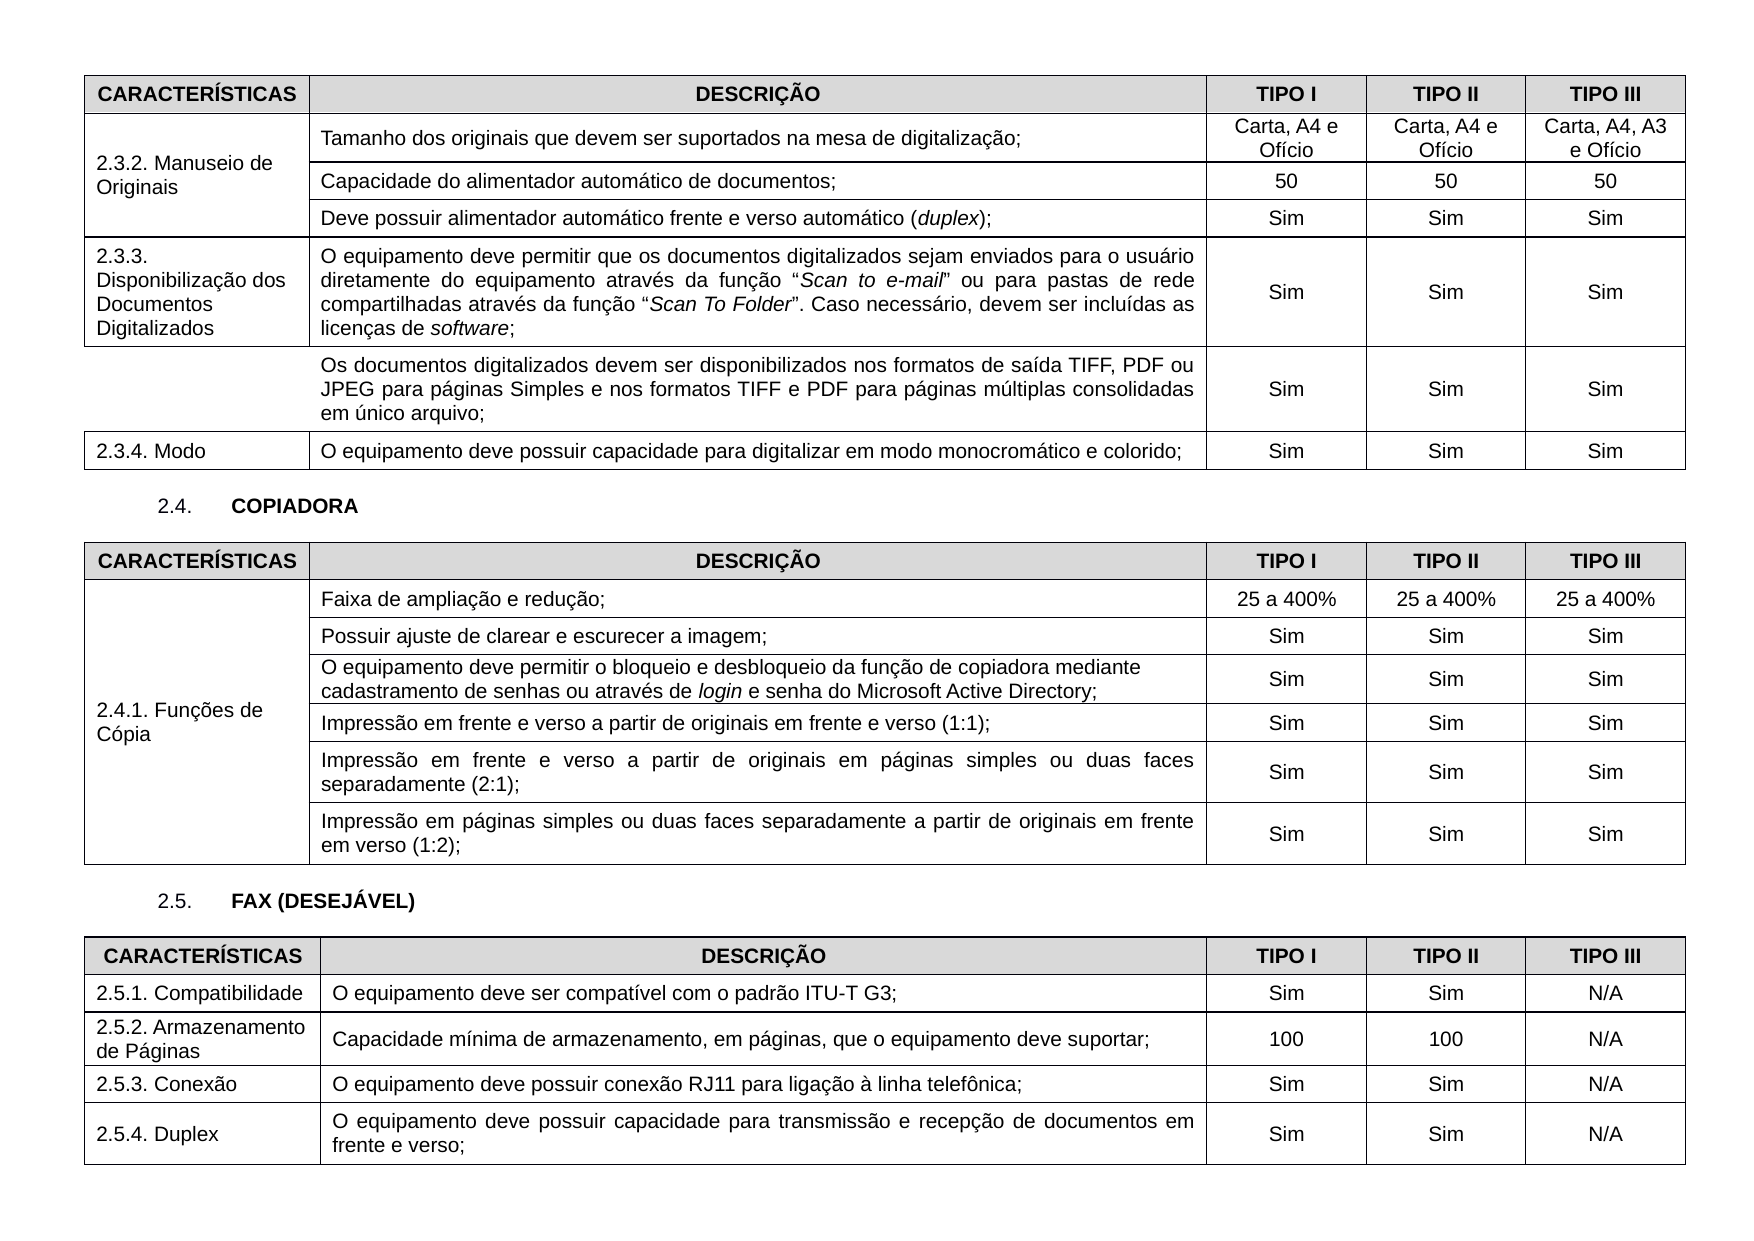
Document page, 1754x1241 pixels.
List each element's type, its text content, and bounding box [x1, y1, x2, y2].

table_cell Sim [1526, 742, 1685, 802]
table_cell O equipamento deve ser compatível com o padrão ITU-T G3; [321, 975, 1206, 1011]
table_header DESCRIÇÃO [310, 543, 1206, 579]
table_header CARACTERÍSTICAS [85, 543, 309, 579]
table_cell 25 a 400% [1207, 580, 1366, 617]
table_cell Sim [1367, 704, 1525, 741]
table_cell Sim [1526, 704, 1685, 741]
table_cell N/A [1526, 975, 1685, 1011]
table_cell Sim [1367, 975, 1525, 1011]
table_cell N/A [1526, 1103, 1685, 1163]
table_cell Sim [1207, 1066, 1366, 1102]
table_cell Sim [1367, 618, 1525, 654]
table_cell 2.5.1. Compatibilidade [85, 975, 320, 1011]
table_cell Carta, A4 e Ofício [1367, 114, 1525, 161]
table_cell 25 a 400% [1367, 580, 1525, 617]
table_header CARACTERÍSTICAS [85, 938, 320, 974]
table_cell 2.5.3. Conexão [85, 1066, 320, 1102]
table_cell Sim [1526, 803, 1685, 863]
table_cell 2.3.4. Modo [85, 432, 309, 469]
table_cell Os documentos digitalizados devem ser disponibilizados nos formatos de saída TIFF, PDF ou JPEG para páginas Simples e nos formatos TIFF e PDF para páginas múltiplas consolidadas em único arquivo; [309, 347, 1206, 431]
table_header TIPO I [1207, 543, 1366, 579]
table_cell N/A [1526, 1013, 1685, 1064]
list FAX (Desejável) [157, 888, 1679, 912]
table_header TIPO II [1367, 938, 1525, 974]
table_cell 2.3.2. Manuseio de Originais [85, 114, 309, 236]
table_cell Sim [1367, 1066, 1525, 1102]
table_cell Sim [1207, 655, 1366, 703]
table_cell O equipamento deve possuir capacidade para digitalizar em modo monocromático e colorido; [310, 432, 1206, 469]
table_cell Sim [1207, 742, 1366, 802]
table_cell Sim [1207, 704, 1366, 741]
table_cell Sim [1207, 975, 1366, 1011]
table_cell 100 [1207, 1013, 1366, 1064]
table_header TIPO III [1526, 938, 1685, 974]
table_cell N/A [1526, 1066, 1685, 1102]
table_header DESCRIÇÃO [321, 938, 1206, 974]
table_cell Sim [1367, 655, 1525, 703]
table_cell Sim [1367, 200, 1525, 236]
table_cell O equipamento deve possuir capacidade para transmissão e recepção de documentos em frente e verso; [321, 1103, 1206, 1163]
table_header TIPO III [1526, 543, 1685, 579]
table_cell Impressão em páginas simples ou duas faces separadamente a partir de originais em frente em verso (1:2); [310, 803, 1206, 863]
table_cell 2.5.4. Duplex [85, 1103, 320, 1163]
table_cell Carta, A4 e Ofício [1207, 114, 1366, 161]
table_cell Possuir ajuste de clarear e escurecer a imagem; [310, 618, 1206, 654]
table_cell O equipamento deve permitir o bloqueio e desbloqueio da função de copiadora mediante cadastramento de senhas ou através de login e senha do Microsoft Active Directory; [310, 655, 1206, 703]
table_cell Sim [1526, 238, 1685, 346]
table_cell Deve possuir alimentador automático frente e verso automático (duplex); [310, 200, 1206, 236]
table_cell Sim [1207, 238, 1366, 346]
table_cell Sim [1526, 200, 1685, 236]
table_header TIPO II [1367, 76, 1525, 112]
table_cell Sim [1367, 432, 1525, 469]
table_cell Capacidade mínima de armazenamento, em páginas, que o equipamento deve suportar; [321, 1013, 1206, 1064]
table_cell Sim [1207, 1103, 1366, 1163]
table_cell 100 [1367, 1013, 1525, 1064]
table_header DESCRIÇÃO [310, 76, 1206, 112]
table_header TIPO III [1526, 76, 1685, 112]
table_cell Faixa de ampliação e redução; [310, 580, 1206, 617]
table_cell Tamanho dos originais que devem ser suportados na mesa de digitalização; [310, 114, 1206, 161]
table_cell 2.5.2. Armazenamento de Páginas [85, 1013, 320, 1064]
table_cell Capacidade do alimentador automático de documentos; [310, 163, 1206, 199]
table_header TIPO I [1207, 76, 1366, 112]
table_cell Impressão em frente e verso a partir de originais em páginas simples ou duas faces separadamente (2:1); [310, 742, 1206, 802]
table_cell 50 [1207, 163, 1366, 199]
table_cell 50 [1526, 163, 1685, 199]
table_cell Sim [1367, 1103, 1525, 1163]
table_cell Sim [1367, 238, 1525, 346]
table_cell Sim [1207, 618, 1366, 654]
table_cell Sim [1367, 347, 1525, 431]
table_cell 2.3.3. Disponibilização dos Documentos Digitalizados [85, 238, 309, 346]
table_cell Sim [1526, 432, 1685, 469]
table_header TIPO I [1207, 938, 1366, 974]
table_cell Impressão em frente e verso a partir de originais em frente e verso (1:1); [310, 704, 1206, 741]
table_cell Sim [1207, 432, 1366, 469]
table_cell 2.4.1. Funções de Cópia [85, 580, 309, 863]
table_cell Carta, A4, A3 e Ofício [1526, 114, 1685, 161]
table_cell 50 [1367, 163, 1525, 199]
table_cell O equipamento deve possuir conexão RJ11 para ligação à linha telefônica; [321, 1066, 1206, 1102]
table_cell 25 a 400% [1526, 580, 1685, 617]
table_cell Sim [1526, 655, 1685, 703]
list Copiadora [157, 494, 1679, 518]
table_cell O equipamento deve permitir que os documentos digitalizados sejam enviados para o usuário diretamente do equipamento através da função “Scan to e-mail” ou para pastas de rede compartilhadas através da função “Scan To Folder”. Caso necessário, devem ser incluídas as licenças de software; [310, 238, 1206, 346]
table_cell Sim [1207, 200, 1366, 236]
table_cell Sim [1367, 803, 1525, 863]
table_cell Sim [1207, 347, 1366, 431]
table_cell Sim [1367, 742, 1525, 802]
table_cell Sim [1207, 803, 1366, 863]
table_header TIPO II [1367, 543, 1525, 579]
table_cell Sim [1526, 618, 1685, 654]
table_header CARACTERÍSTICAS [85, 76, 309, 112]
table_cell Sim [1526, 347, 1685, 431]
